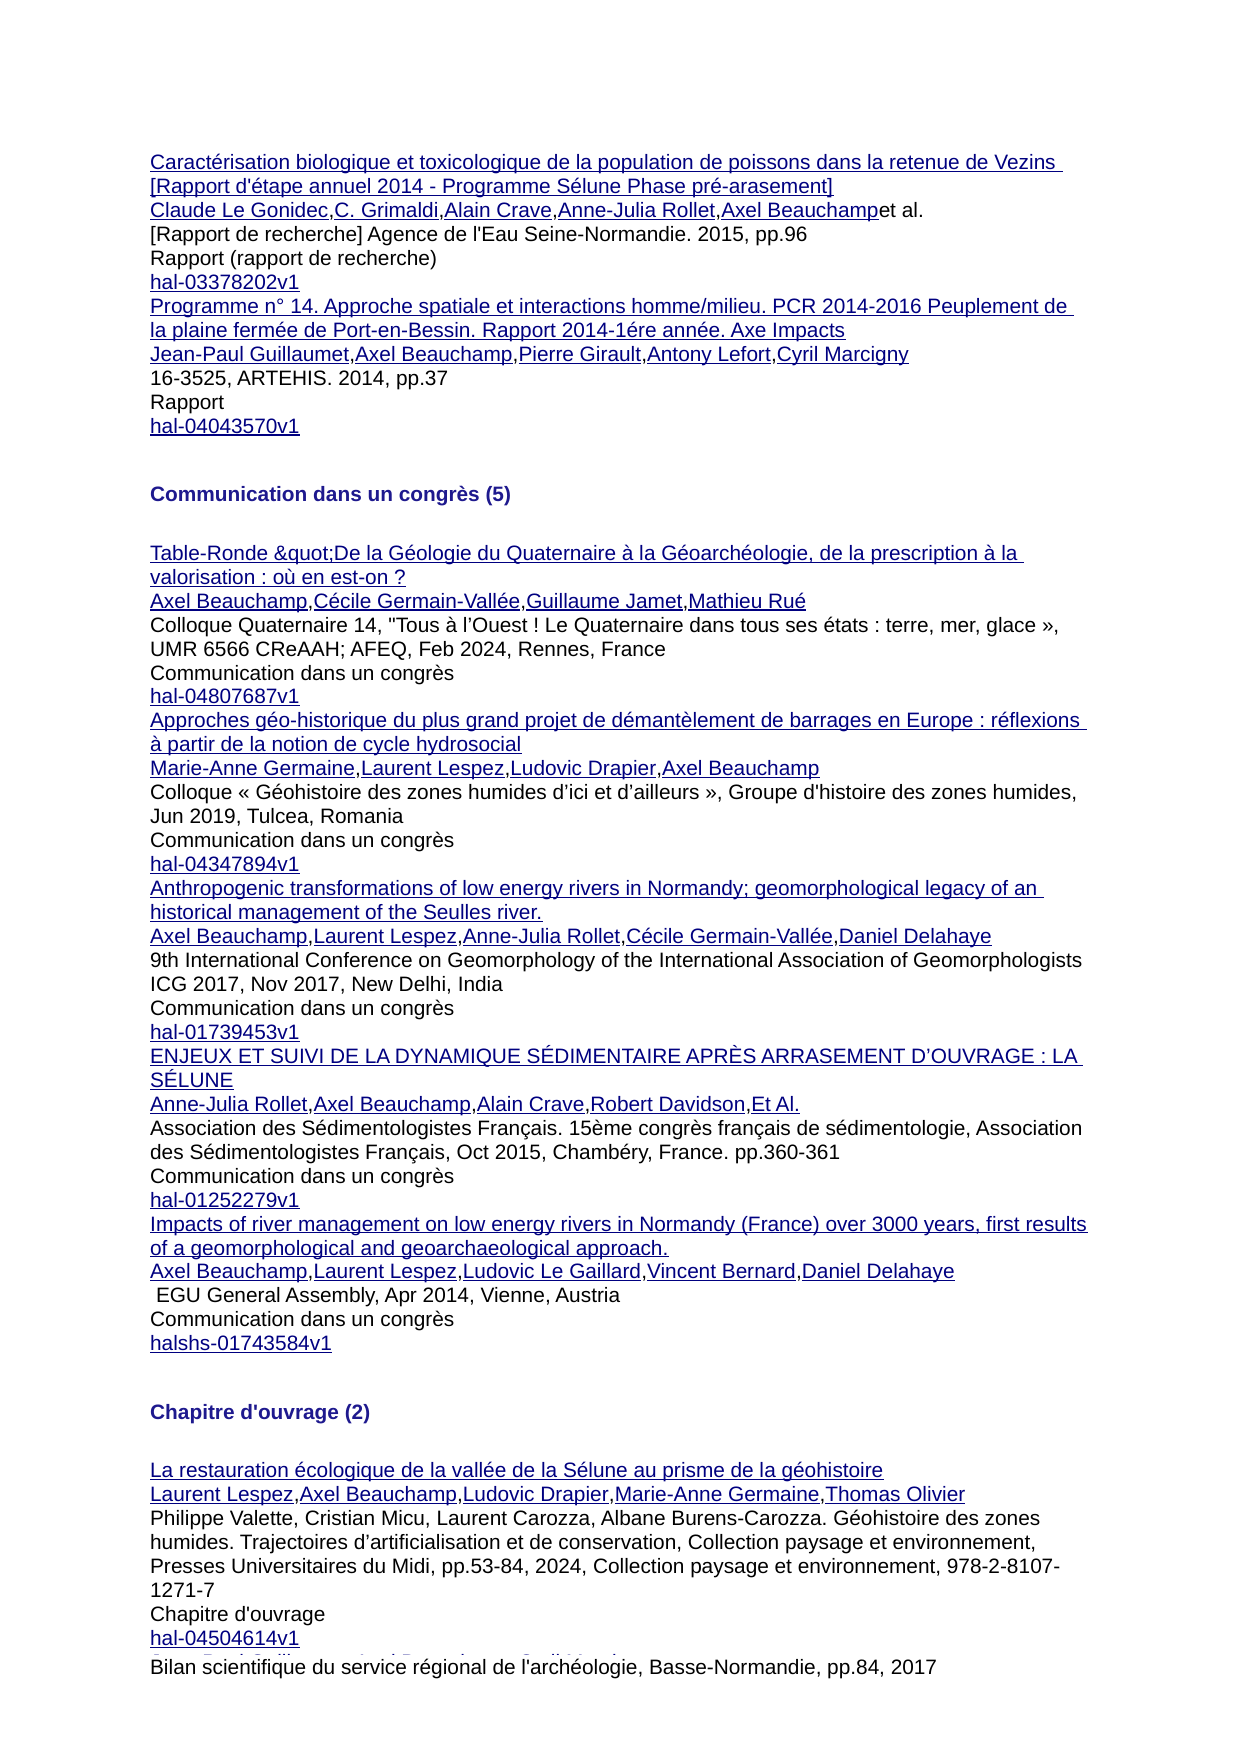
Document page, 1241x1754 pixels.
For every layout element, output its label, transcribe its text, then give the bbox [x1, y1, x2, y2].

table_cell Approches géo-historique du plus grand projet de démantèlement de barrages en Europe : réflexions à partir de la notion de cycle hydrosocial Marie-Anne Germaine,Laurent Lespez,Ludovic Drapier,Axel Beauchamp Colloque « Géohistoire des zones humides d’ici et d’ailleurs », Groupe d'histoire des zones humides, Jun 2019, Tulcea, Romania Communication dans un congrès hal-04347894v1 [150, 708, 1090, 876]
subtitle Communication dans un congrès (5) [150, 482, 1090, 506]
table_cell Impacts of river management on low energy rivers in Normandy (France) over 3000 years, first results of a geomorphological and geoarchaeological approach. Axel Beauchamp,Laurent Lespez,Ludovic Le Gaillard,Vincent Bernard,Daniel Delahaye EGU General Assembly, Apr 2014, Vienne, Austria Communication dans un congrès halshs-01743584v1 [150, 1211, 1090, 1355]
table_cell Programme n° 14. Approche spatiale et interactions homme/milieu. PCR 2014-2016 Peuplement de la plaine fermée de Port-en-Bessin. Rapport 2014-1ére année. Axe Impacts Jean-Paul Guillaumet,Axel Beauchamp,Pierre Girault,Antony Lefort,Cyril Marcigny 16-3525, ARTEHIS. 2014, pp.37 Rapport hal-04043570v1 [150, 294, 1090, 437]
subtitle Chapitre d'ouvrage (2) [150, 1400, 1090, 1424]
table_header La restauration écologique de la vallée de la Sélune au prisme de la géohistoire Laurent Lespez,Axel Beauchamp,Ludovic Drapier,Marie-Anne Germaine,Thomas Olivier Philippe Valette, Cristian Micu, Laurent Carozza, Albane Burens-Carozza. Géohistoire des zones humides. Trajectoires d’artificialisation et de conservation, Collection paysage et environnement, Presses Universitaires du Midi, pp.53-84, 2024, Collection paysage et environnement, 978-2-8107-1271-7 Chapitre d'ouvrage hal-04504614v1 [150, 1458, 1090, 1650]
table_cell Anthropogenic transformations of low energy rivers in Normandy; geomorphological legacy of an historical management of the Seulles river. Axel Beauchamp,Laurent Lespez,Anne-Julia Rollet,Cécile Germain-Vallée,Daniel Delahaye 9th International Conference on Geomorphology of the International Association of Geomorphologists ICG 2017, Nov 2017, New Delhi, India Communication dans un congrès hal-01739453v1 [150, 876, 1090, 1044]
table_cell Caractérisation biologique et toxicologique de la population de poissons dans la retenue de Vezins [Rapport d'étape annuel 2014 - Programme Sélune Phase pré-arasement] Claude Le Gonidec,C. Grimaldi,Alain Crave,Anne-Julia Rollet,Axel Beauchampet al. [Rapport de recherche] Agence de l'Eau Seine-Normandie. 2015, pp.96 Rapport (rapport de recherche) hal-03378202v1 [150, 150, 1090, 294]
table_cell ENJEUX ET SUIVI DE LA DYNAMIQUE SÉDIMENTAIRE APRÈS ARRASEMENT D’OUVRAGE : LA SÉLUNE Anne-Julia Rollet,Axel Beauchamp,Alain Crave,Robert Davidson,Et Al. Association des Sédimentologistes Français. 15ème congrès français de sédimentologie, Association des Sédimentologistes Français, Oct 2015, Chambéry, France. pp.360-361 Communication dans un congrès hal-01252279v1 [150, 1044, 1090, 1211]
table_header Table-Ronde &quot;De la Géologie du Quaternaire à la Géoarchéologie, de la prescription à la valorisation : où en est-on ? Axel Beauchamp,Cécile Germain-Vallée,Guillaume Jamet,Mathieu Rué Colloque Quaternaire 14, "Tous à l’Ouest ! Le Quaternaire dans tous ses états : terre, mer, glace », UMR 6566 CReAAH; AFEQ, Feb 2024, Rennes, France Communication dans un congrès hal-04807687v1 [150, 541, 1090, 708]
table_cell Port-en-Bessin-Hupain, études de la plaine fermée Jean-Paul Guillaumet,Axel Beauchamp,Cyril Marcigny Bilan scientifique du service régional de l'archéologie, Basse-Normandie, pp.84, 2017 Chapitre d'ouvrage halshs-03282551v1 [150, 1650, 1090, 1679]
